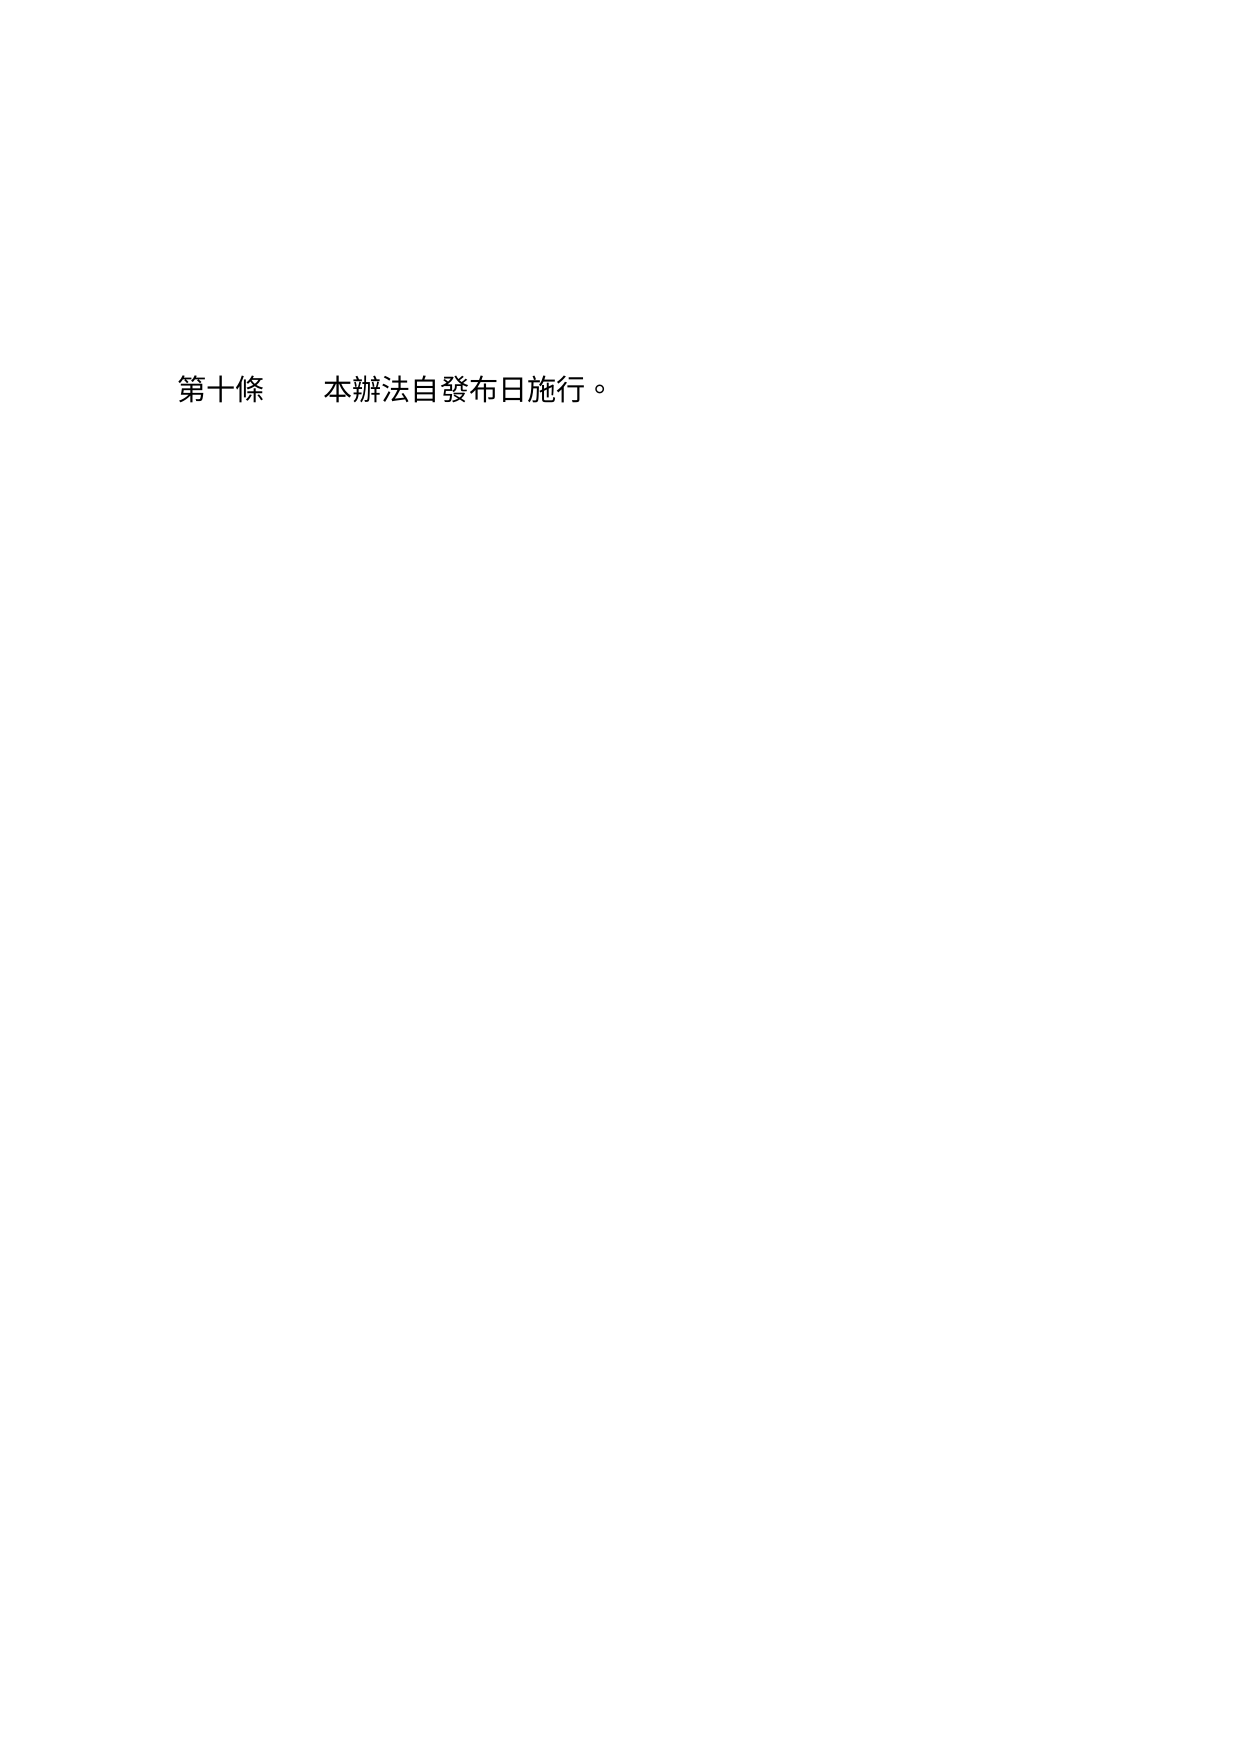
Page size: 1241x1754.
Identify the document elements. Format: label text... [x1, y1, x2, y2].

text 第十條 本辦法自發布日施行。 [177, 346, 1092, 408]
